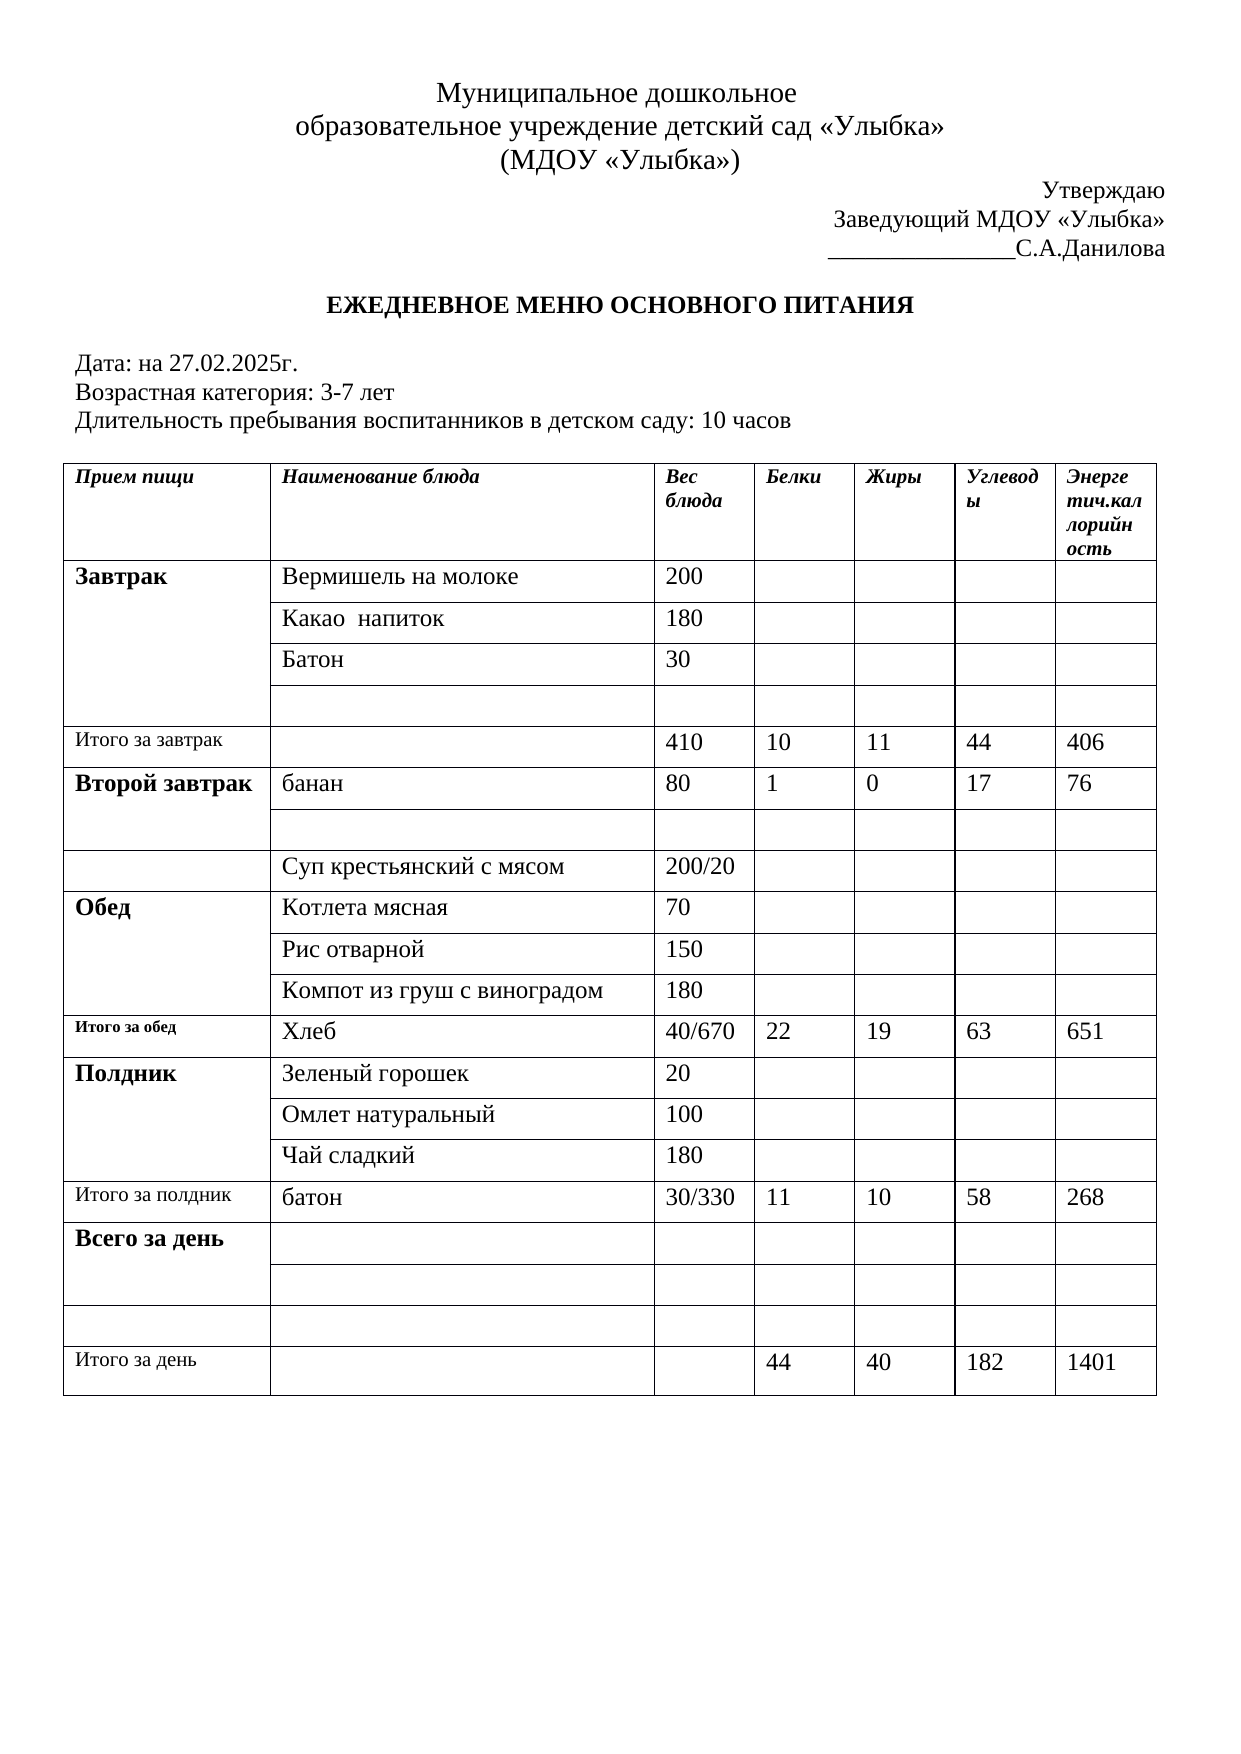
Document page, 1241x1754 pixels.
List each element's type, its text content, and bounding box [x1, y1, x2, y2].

text (МДОУ «Улыбка») [75, 142, 1165, 176]
table_cell [956, 851, 1055, 891]
table_cell [271, 1223, 654, 1263]
table_cell [271, 686, 654, 726]
table_cell [855, 1265, 954, 1305]
text образовательное учреждение детский сад «Улыбка» [75, 108, 1165, 142]
text _______________С.А.Данилова [75, 233, 1165, 262]
table_cell [1056, 1058, 1156, 1098]
table_cell батон [271, 1182, 654, 1222]
text Длительность пребывания воспитанников в детском саду: 10 часов [75, 406, 1165, 434]
table_cell [855, 1058, 954, 1098]
table_cell [755, 1265, 854, 1305]
table_cell Полдник [64, 1058, 270, 1181]
table_cell 200 [655, 561, 754, 602]
table_cell 0 [855, 768, 954, 808]
table_cell Котлета мясная [271, 892, 654, 933]
table_cell [855, 975, 954, 1015]
table_cell 22 [755, 1016, 854, 1057]
table_cell Обед [64, 892, 270, 1015]
table_header Прием пищи [64, 464, 270, 560]
table_header Белки [755, 464, 854, 560]
table_cell 1 [755, 768, 854, 808]
table_cell Какао напиток [271, 603, 654, 643]
table_cell Итого за день [64, 1347, 270, 1395]
table_cell [1056, 1223, 1156, 1263]
table_cell Омлет натуральный [271, 1099, 654, 1139]
table_cell Итого за обед [64, 1016, 270, 1057]
table_cell [956, 1140, 1055, 1181]
table_cell 17 [956, 768, 1055, 808]
table_cell [655, 1347, 754, 1395]
table_cell [271, 727, 654, 767]
table_cell 30 [655, 644, 754, 684]
table_cell [855, 1140, 954, 1181]
table_cell [755, 1306, 854, 1346]
text Утверждаю [75, 176, 1165, 204]
table_cell [956, 892, 1055, 933]
table_cell [1056, 892, 1156, 933]
table_cell [956, 934, 1055, 974]
table_cell [855, 810, 954, 850]
table_header Энергетич.каллорийность [1056, 464, 1156, 560]
table_cell [956, 1306, 1055, 1346]
table_cell 70 [655, 892, 754, 933]
table_cell [271, 1347, 654, 1395]
table_cell [1056, 561, 1156, 602]
table_cell 182 [956, 1347, 1055, 1395]
table_header Вес блюда [655, 464, 754, 560]
table_cell 180 [655, 975, 754, 1015]
table_cell [855, 561, 954, 602]
table_cell [755, 686, 854, 726]
table_cell [755, 1140, 854, 1181]
table_cell [755, 934, 854, 974]
table_cell Итого за завтрак [64, 727, 270, 767]
table_cell [64, 1306, 270, 1346]
table_cell [755, 1099, 854, 1139]
table_cell [956, 810, 1055, 850]
table_cell Суп крестьянский с мясом [271, 851, 654, 891]
table_cell 268 [1056, 1182, 1156, 1222]
table_cell 1401 [1056, 1347, 1156, 1395]
table_cell [755, 892, 854, 933]
table_cell [855, 603, 954, 643]
table_cell [655, 1265, 754, 1305]
table_cell [755, 975, 854, 1015]
table_cell Вермишель на молоке [271, 561, 654, 602]
table_cell Хлеб [271, 1016, 654, 1057]
table_cell [1056, 810, 1156, 850]
table_cell [855, 644, 954, 684]
table_cell 651 [1056, 1016, 1156, 1057]
table_cell [956, 1223, 1055, 1263]
table_cell 10 [855, 1182, 954, 1222]
table_cell [855, 934, 954, 974]
text Возрастная категория: 3-7 лет [75, 377, 1165, 406]
table_cell 410 [655, 727, 754, 767]
table_cell Батон [271, 644, 654, 684]
table_cell 20 [655, 1058, 754, 1098]
table_header Углеводы [956, 464, 1055, 560]
table_cell Завтрак [64, 561, 270, 726]
table_cell 80 [655, 768, 754, 808]
table_cell 40/670 [655, 1016, 754, 1057]
table_cell 10 [755, 727, 854, 767]
table_cell [956, 644, 1055, 684]
table_cell [271, 810, 654, 850]
table_cell [956, 1058, 1055, 1098]
table_cell [855, 1306, 954, 1346]
table_cell 63 [956, 1016, 1055, 1057]
table_cell [956, 1265, 1055, 1305]
table_cell [855, 892, 954, 933]
table_cell [855, 686, 954, 726]
table_cell Всего за день [64, 1223, 270, 1305]
table_cell Чай сладкий [271, 1140, 654, 1181]
table_cell 180 [655, 603, 754, 643]
table_cell 40 [855, 1347, 954, 1395]
table_header Наименование блюда [271, 464, 654, 560]
table_cell 44 [956, 727, 1055, 767]
table_cell 406 [1056, 727, 1156, 767]
table_cell [655, 1306, 754, 1346]
table_cell [956, 603, 1055, 643]
table_cell [271, 1306, 654, 1346]
table_cell Зеленый горошек [271, 1058, 654, 1098]
table_cell [956, 975, 1055, 1015]
table_cell 150 [655, 934, 754, 974]
text Заведующий МДОУ «Улыбка» [75, 204, 1165, 233]
table_cell 58 [956, 1182, 1055, 1222]
table_cell [655, 686, 754, 726]
table_cell [755, 810, 854, 850]
table_cell [755, 561, 854, 602]
table_cell 30/330 [655, 1182, 754, 1222]
table_cell 180 [655, 1140, 754, 1181]
table_cell [1056, 975, 1156, 1015]
table_cell 19 [855, 1016, 954, 1057]
table_header Жиры [855, 464, 954, 560]
table_cell Компот из груш с виноградом [271, 975, 654, 1015]
table_cell [1056, 851, 1156, 891]
table_cell Рис отварной [271, 934, 654, 974]
table_cell банан [271, 768, 654, 808]
table_cell 44 [755, 1347, 854, 1395]
table_cell 76 [1056, 768, 1156, 808]
table_cell [855, 1223, 954, 1263]
table_cell [655, 1223, 754, 1263]
table_cell [1056, 934, 1156, 974]
table_cell [1056, 603, 1156, 643]
table_cell [1056, 1140, 1156, 1181]
table_cell [956, 1099, 1055, 1139]
table_cell 100 [655, 1099, 754, 1139]
table_cell [755, 1223, 854, 1263]
table_cell Второй завтрак [64, 768, 270, 850]
table_cell [1056, 644, 1156, 684]
table_cell [64, 851, 270, 891]
table_cell [855, 851, 954, 891]
table_cell [755, 1058, 854, 1098]
table_cell Итого за полдник [64, 1182, 270, 1222]
table_cell [956, 561, 1055, 602]
table_cell 11 [855, 727, 954, 767]
table_cell [855, 1099, 954, 1139]
text ЕЖЕДНЕВНОЕ МЕНЮ ОСНОВНОГО ПИТАНИЯ [75, 291, 1165, 319]
table_cell [1056, 1099, 1156, 1139]
table_cell 200/20 [655, 851, 754, 891]
table_cell [956, 686, 1055, 726]
table_cell [271, 1265, 654, 1305]
text Дата: на 27.02.2025г. [75, 348, 1165, 377]
table_cell [755, 603, 854, 643]
table_cell 11 [755, 1182, 854, 1222]
text Муниципальное дошкольное [75, 75, 1165, 108]
table_cell [755, 851, 854, 891]
table_cell [1056, 1265, 1156, 1305]
table_cell [1056, 686, 1156, 726]
table_cell [1056, 1306, 1156, 1346]
table_cell [655, 810, 754, 850]
table_cell [755, 644, 854, 684]
